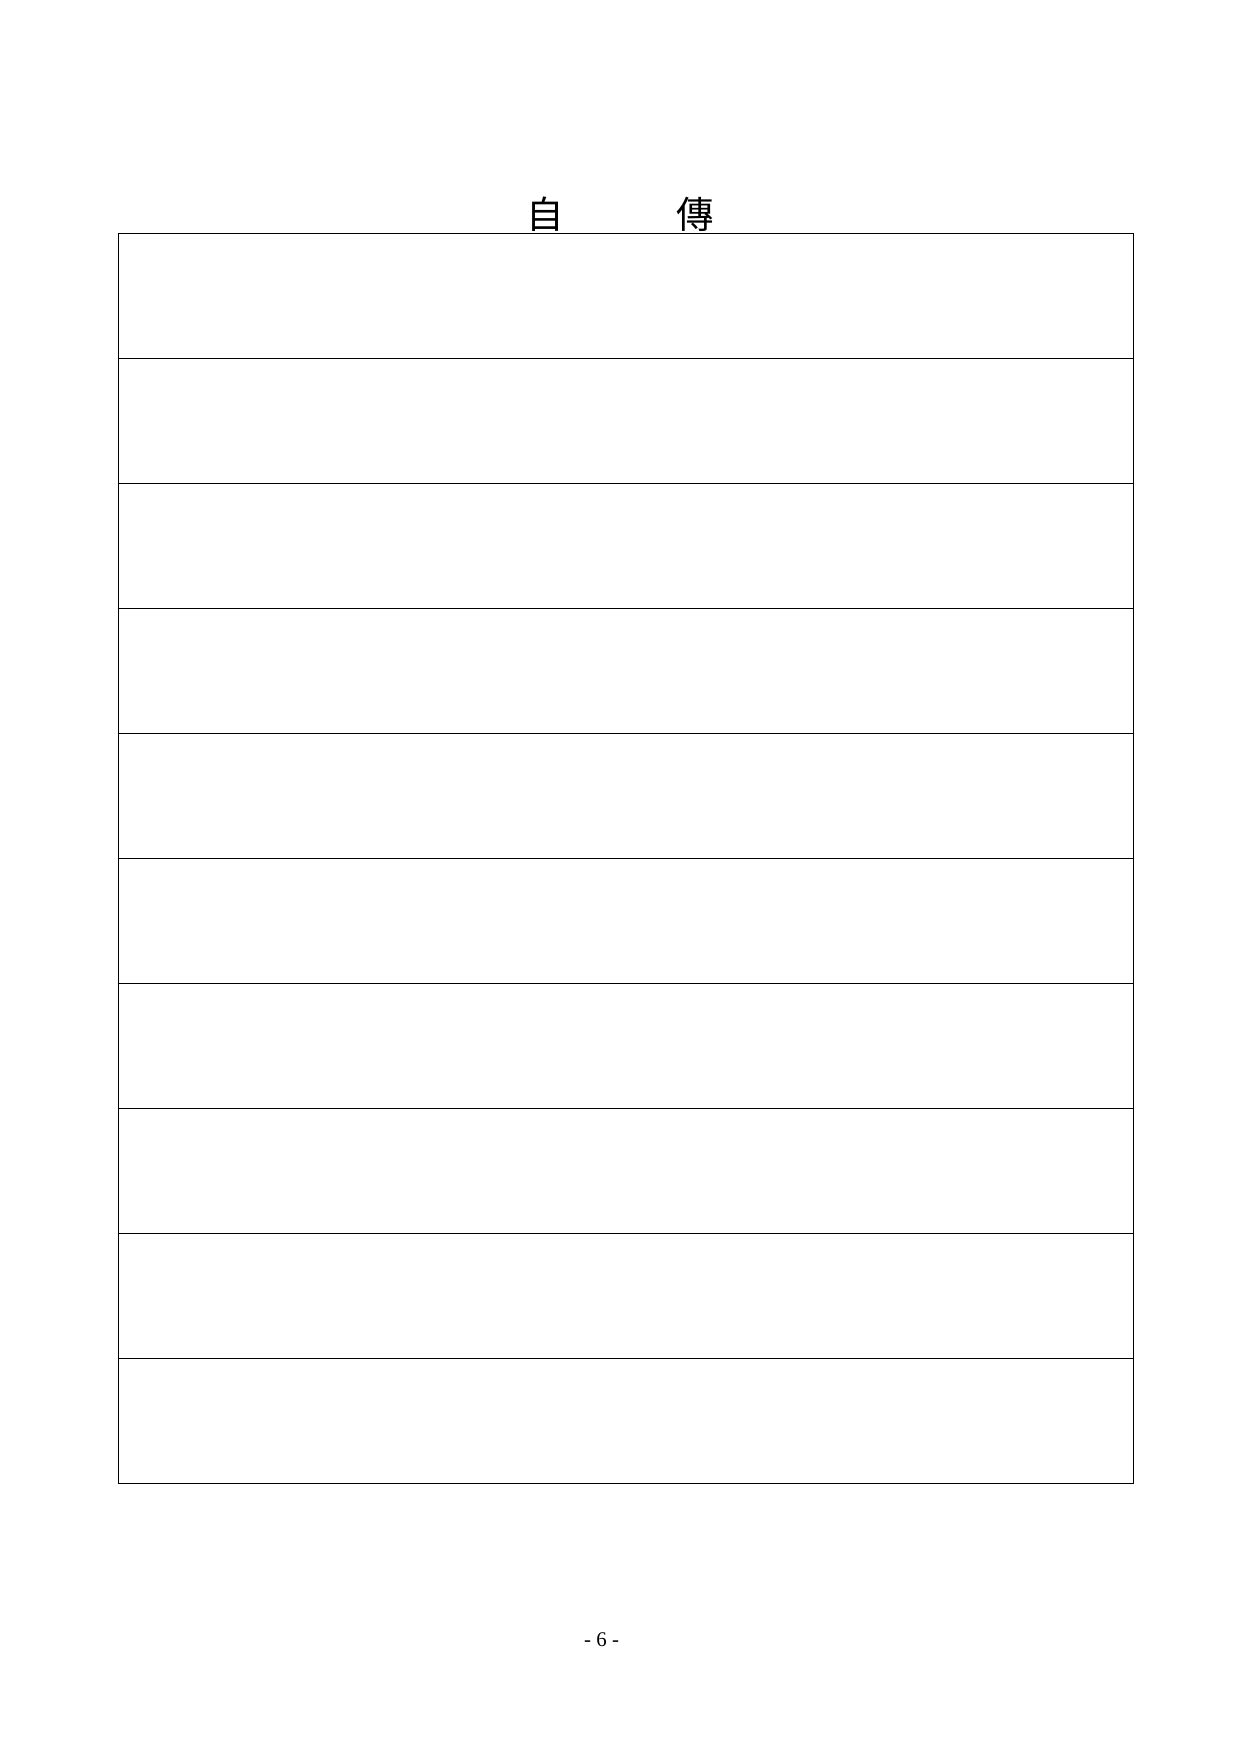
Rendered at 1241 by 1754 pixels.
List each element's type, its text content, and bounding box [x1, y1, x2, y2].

table_cell [119, 609, 1133, 733]
table_cell [119, 484, 1133, 608]
table_header [119, 234, 1133, 358]
table_cell [119, 359, 1133, 483]
table_cell [119, 1359, 1133, 1483]
table_cell [119, 859, 1133, 983]
table_cell [119, 984, 1133, 1108]
table_cell [119, 1234, 1133, 1358]
table_cell [119, 734, 1133, 858]
text 自 傳 [118, 170, 1122, 233]
table_cell [119, 1109, 1133, 1233]
